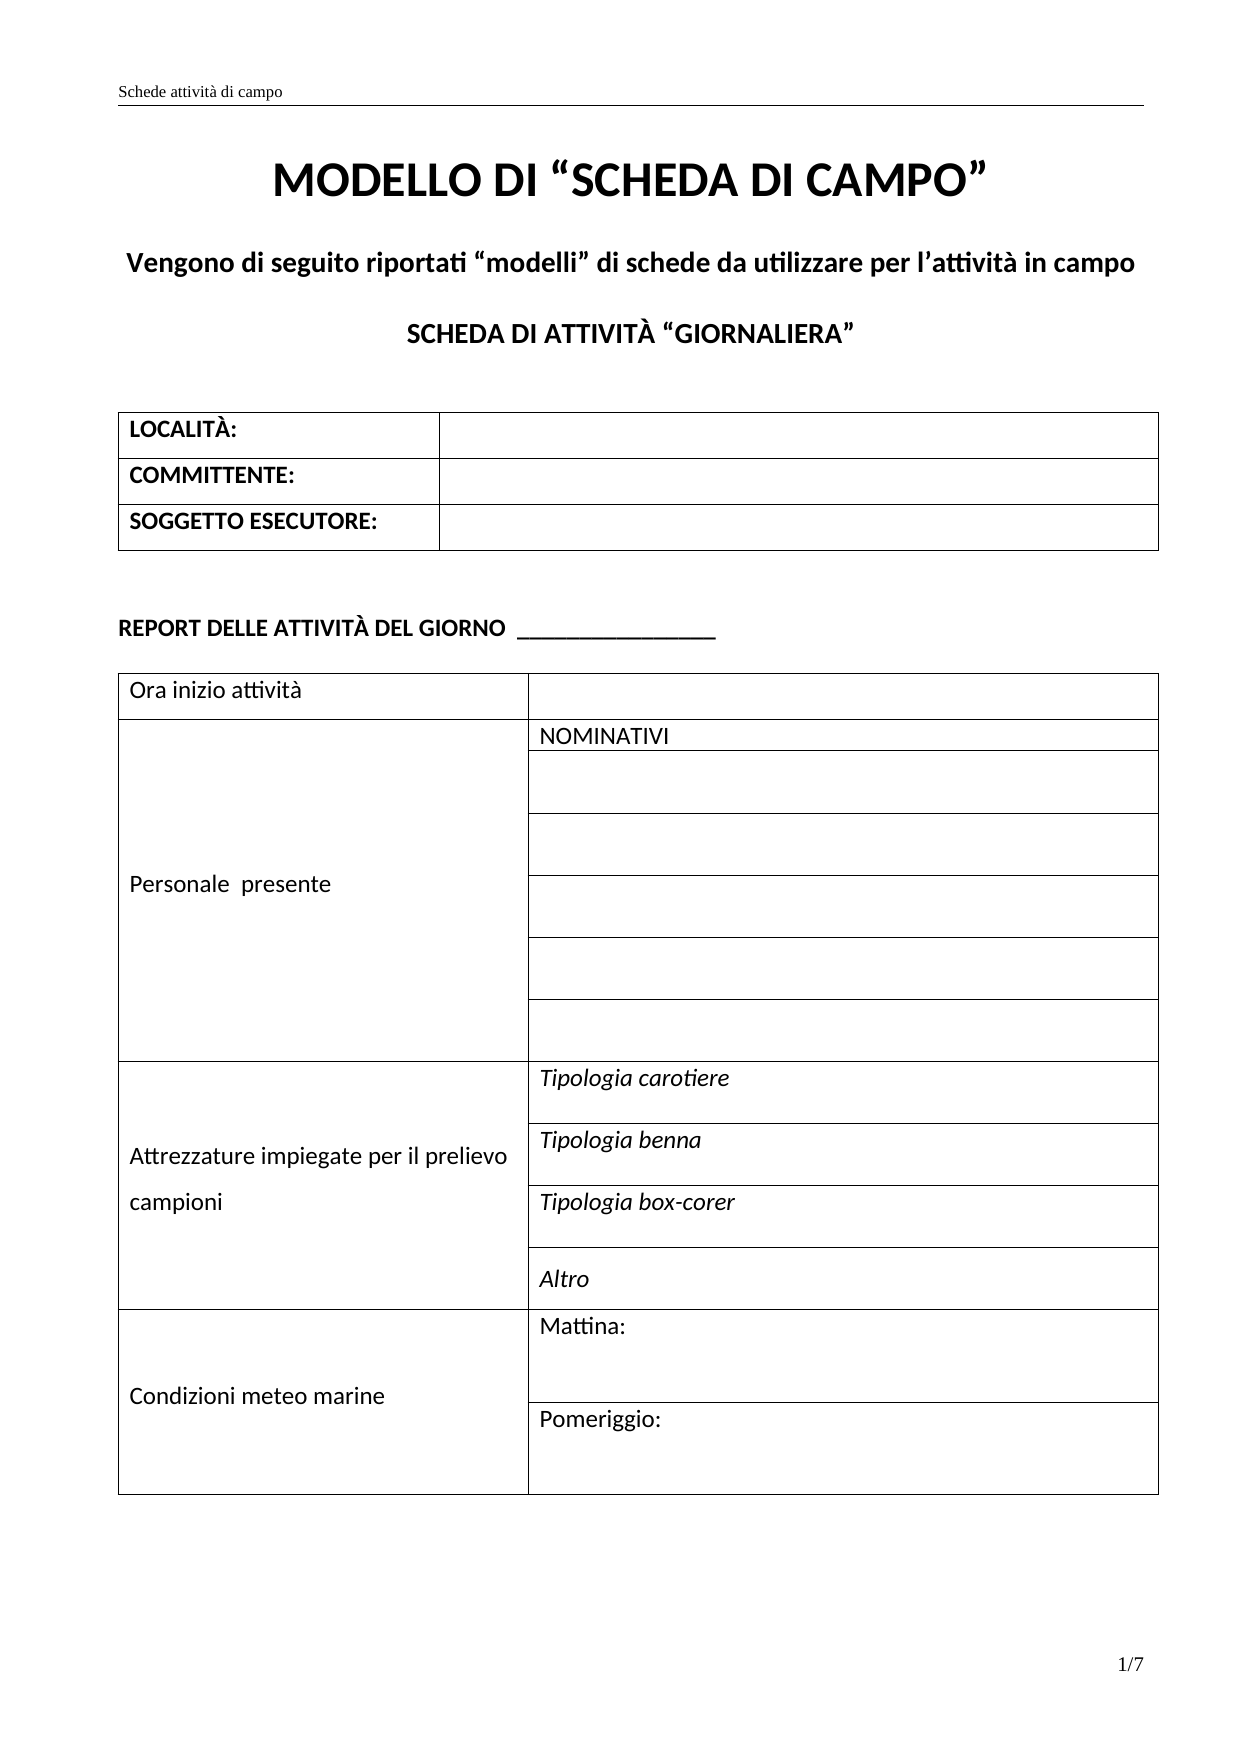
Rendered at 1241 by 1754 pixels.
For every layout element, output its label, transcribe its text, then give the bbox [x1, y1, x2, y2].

table_cell Mattina: [529, 1310, 1158, 1402]
text modello di “scheda DI campo” [118, 148, 1144, 209]
table_cell [529, 751, 1158, 812]
text scheda DI ATTIVITÀ “GIORNALIERA” [118, 316, 1144, 351]
table_header Ora inizio attività [119, 674, 528, 719]
table_cell Tipologia carotiere [529, 1062, 1158, 1123]
table_cell Attrezzature impiegate per il prelievo campioni [119, 1062, 528, 1309]
table_cell [529, 938, 1158, 999]
table_header [529, 674, 1158, 719]
table_cell Tipologia box-corer [529, 1186, 1158, 1247]
table_cell [440, 505, 1158, 550]
table_cell SOGGETTO ESECUTORE: [119, 505, 439, 550]
table_cell Condizioni meteo marine [119, 1310, 528, 1494]
table_header [440, 413, 1158, 458]
table_cell Tipologia benna [529, 1124, 1158, 1185]
table_cell Personale presente [119, 720, 528, 1061]
table_cell Pomeriggio: [529, 1403, 1158, 1494]
table_header LOCALITÀ: [119, 413, 439, 458]
table_cell [529, 814, 1158, 874]
table_cell NOMINATIVI [529, 720, 1158, 750]
table_cell [440, 459, 1158, 504]
text Vengono di seguito riportati “modelli” di schede da utilizzare per l’attività in campo [118, 244, 1144, 280]
text REPORT DELLE ATTIVITÀ DEL GIORNO ________________ [118, 612, 1144, 642]
table_cell COMMITTENTE: [119, 459, 439, 504]
table_cell [529, 1000, 1158, 1061]
table_cell [529, 876, 1158, 937]
table_cell Altro [529, 1248, 1158, 1309]
